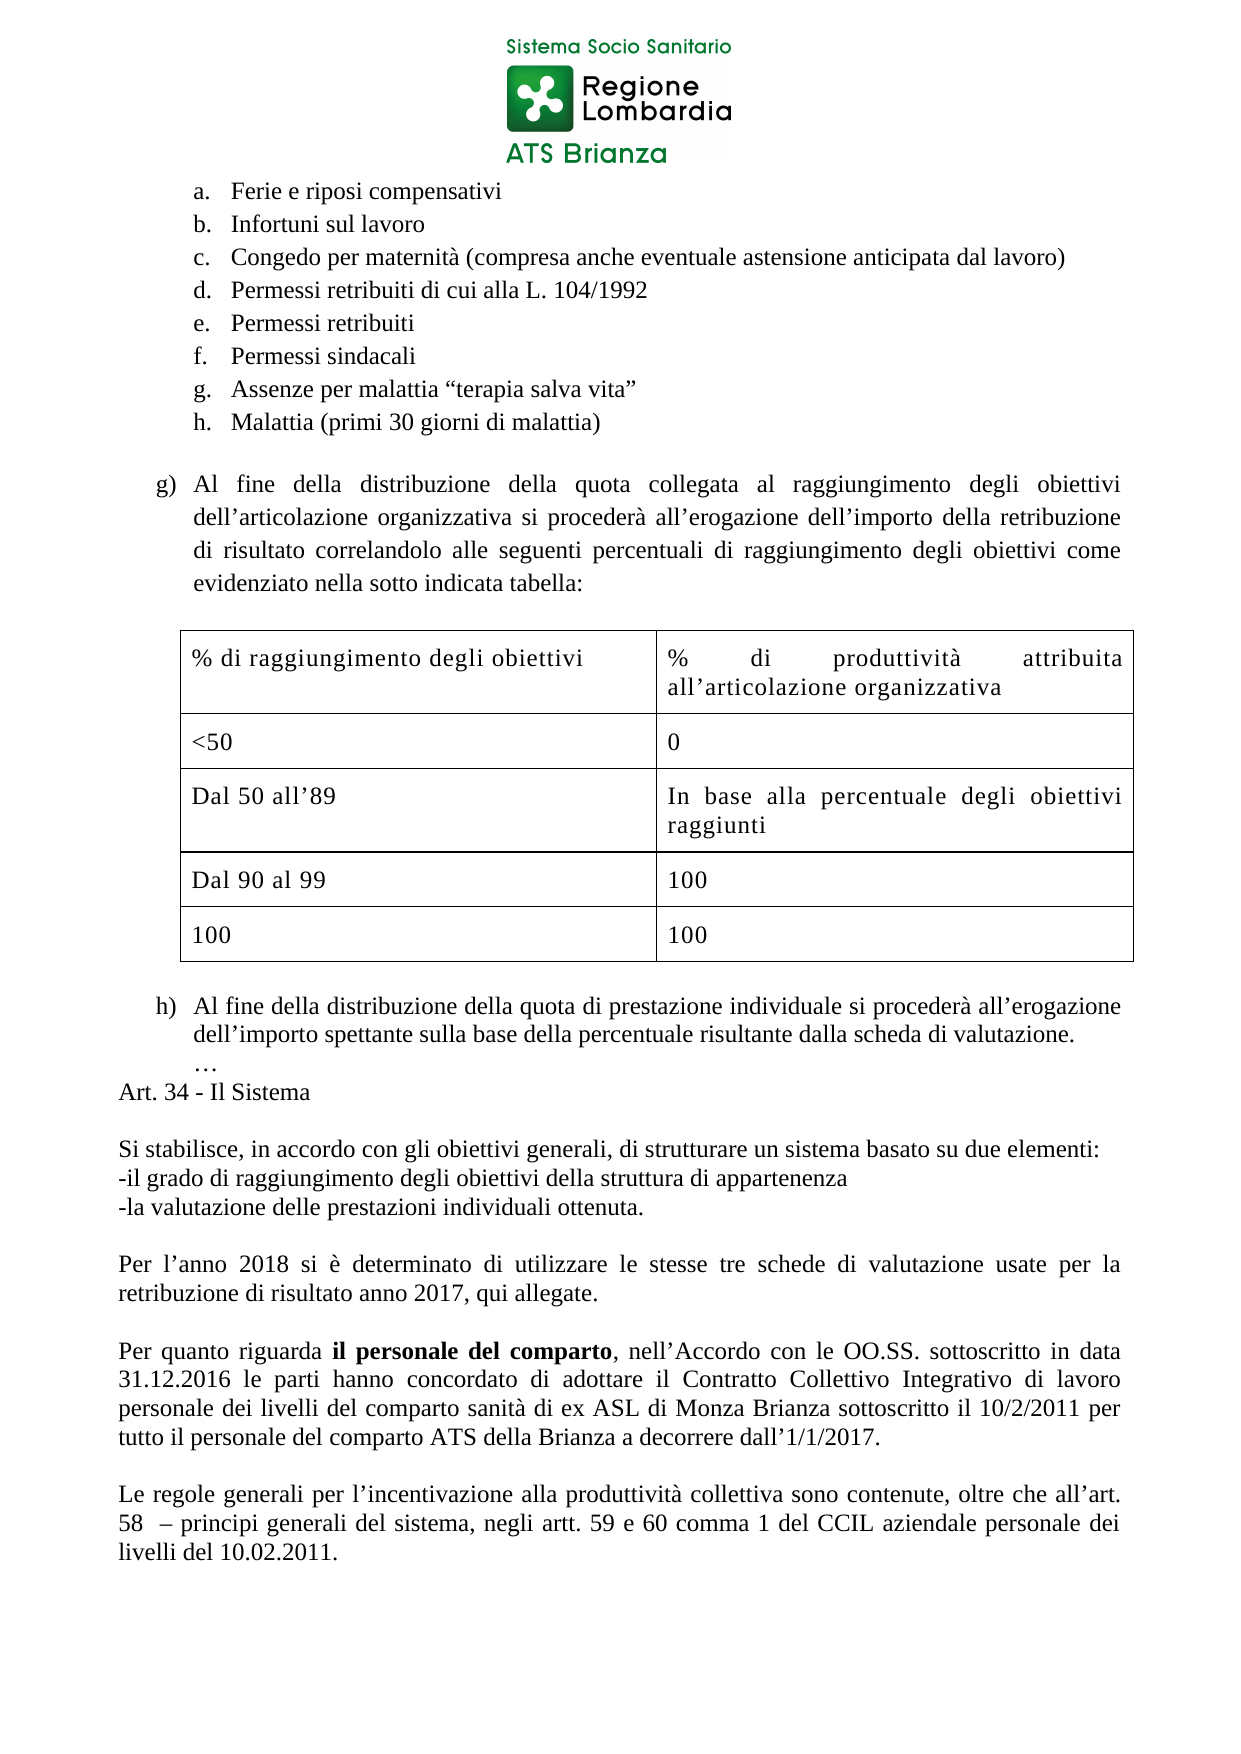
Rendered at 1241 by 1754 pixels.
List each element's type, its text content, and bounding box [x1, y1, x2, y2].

list Infortuni sul lavoro [193, 209, 1122, 238]
text -il grado di raggiungimento degli obiettivi della struttura di appartenenza [118, 1163, 1122, 1192]
list Ferie e riposi compensativi [193, 176, 1122, 204]
table_cell 100 [657, 907, 1133, 961]
text -la valutazione delle prestazioni individuali ottenuta. [118, 1192, 1122, 1221]
text Per quanto riguarda il personale del comparto, nell’Accordo con le OO.SS. sottoscritto in data 31.12.2016 le parti hanno concordato di adottare il Contratto Collettivo Integrativo di lavoro personale dei livelli del comparto sanità di ex ASL di Monza Brianza sottoscritto il 10/2/2011 per tutto il personale del comparto ATS della Brianza a decorrere dall’1/1/2017. [118, 1336, 1122, 1451]
table_header % di produttività attribuita all’articolazione organizzativa [657, 631, 1133, 713]
list Permessi retribuiti [193, 308, 1122, 337]
list Al fine della distribuzione della quota collegata al raggiungimento degli obiettivi dell’articolazione organizzativa si procederà all’erogazione dell’importo della retribuzione di risultato correlandolo alle seguenti percentuali di raggiungimento degli obiettivi come evidenziato nella sotto indicata tabella: [156, 469, 1122, 597]
table_cell Dal 90 al 99 [181, 853, 656, 906]
list Permessi sindacali [193, 341, 1122, 370]
text Art. 34 - Il Sistema [118, 1077, 1122, 1106]
table_cell Dal 50 all’89 [181, 769, 656, 851]
table_cell In base alla percentuale degli obiettivi raggiunti [657, 769, 1133, 851]
table_header % di raggiungimento degli obiettivi [181, 631, 656, 713]
text Si stabilisce, in accordo con gli obiettivi generali, di strutturare un sistema basato su due elementi: [118, 1134, 1122, 1163]
list Al fine della distribuzione della quota di prestazione individuale si procederà all’erogazione dell’importo spettante sulla base della percentuale risultante dalla scheda di valutazione. [156, 991, 1122, 1048]
table_cell 100 [181, 907, 656, 961]
table_cell 0 [657, 714, 1133, 768]
picture [506, 39, 731, 163]
text Per l’anno 2018 si è determinato di utilizzare le stesse tre schede di valutazione usate per la retribuzione di risultato anno 2017, qui allegate. [118, 1249, 1122, 1307]
text Le regole generali per l’incentivazione alla produttività collettiva sono contenute, oltre che all’art. 58 – principi generali del sistema, negli artt. 59 e 60 comma 1 del CCIL aziendale personale dei livelli del 10.02.2011. [118, 1479, 1122, 1566]
text … [193, 1048, 1122, 1077]
list Congedo per maternità (compresa anche eventuale astensione anticipata dal lavoro) [193, 242, 1122, 271]
table_cell 100 [657, 853, 1133, 906]
list Permessi retribuiti di cui alla L. 104/1992 [193, 275, 1122, 304]
list Assenze per malattia “terapia salva vita” [193, 374, 1122, 403]
table_cell <50 [181, 714, 656, 768]
list Malattia (primi 30 giorni di malattia) [193, 407, 1122, 436]
